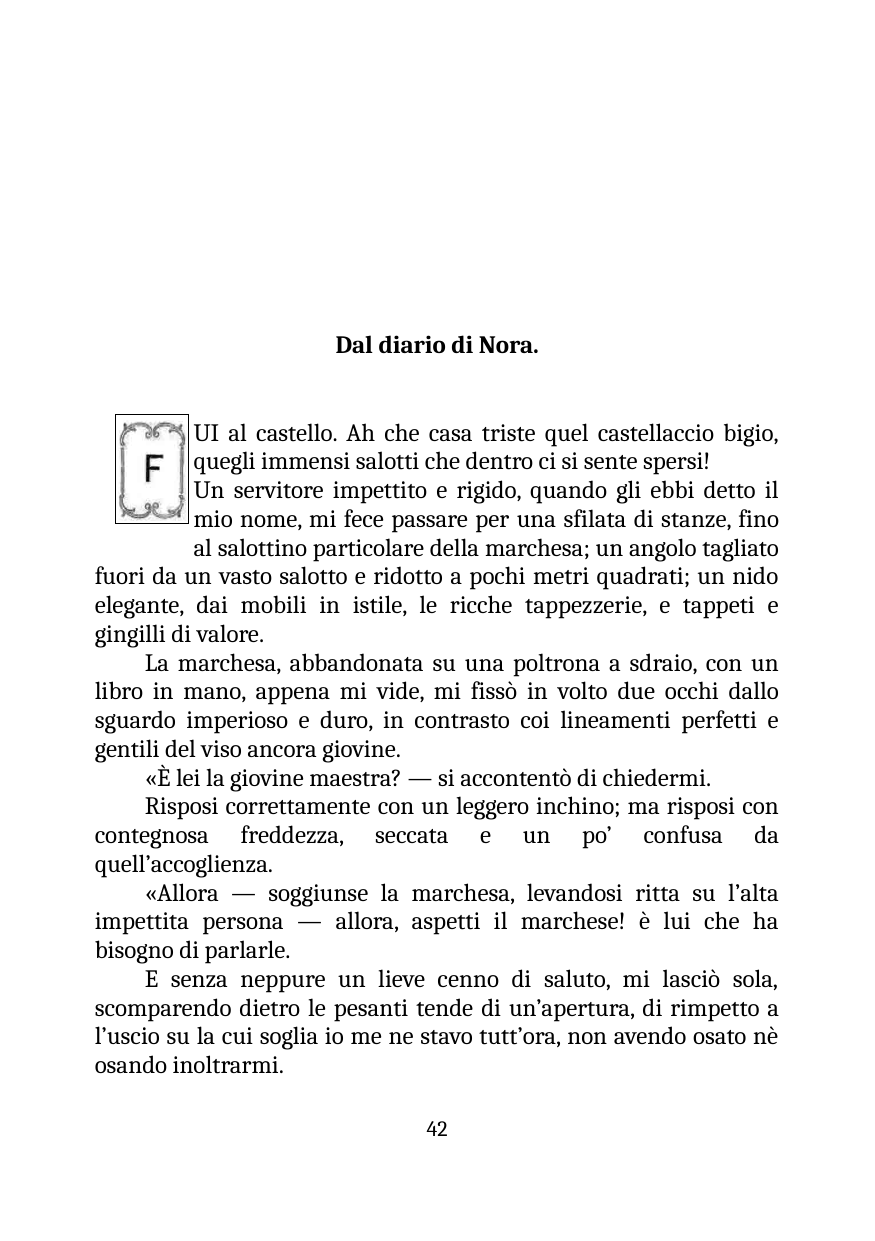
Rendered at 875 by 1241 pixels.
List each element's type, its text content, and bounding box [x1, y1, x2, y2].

text Risposi correttamente con un leggero inchino; ma risposi con contegnosa freddezza, seccata e un po’ confusa da quell’accoglienza. [94, 792, 779, 878]
text «È lei la giovine maestra? — si accontentò di chiedermi. [94, 763, 779, 792]
text Un servitore impettito e rigido, quando gli ebbi detto il mio nome, mi fece passare per una sfilata di stanze, fino al salottino particolare della marchesa; un angolo tagliato fuori da un vasto salotto e ridotto a pochi metri quadrati; un nido elegante, dai mobili in istile, le ricche tappezzerie, e tappeti e gingilli di valore. [94, 476, 779, 648]
picture [118, 420, 187, 521]
text UI al castello. Ah che casa triste quel castellaccio bigio, quegli immensi salotti che dentro ci si sente spersi! [189, 418, 779, 476]
text E senza neppure un lieve cenno di saluto, mi lasciò sola, scomparendo dietro le pesanti tende di un’apertura, di rimpetto a l’uscio su la cui soglia io me ne stavo tutt’ora, non avendo osato nè osando inoltrarmi. [94, 965, 779, 1080]
text «Allora — soggiunse la marchesa, levandosi ritta su l’alta impettita persona — allora, aspetti il marchese! è lui che ha bisogno di parlarle. [94, 878, 779, 965]
text La marchesa, abbandonata su una poltrona a sdraio, con un libro in mano, appena mi vide, mi fissò in volto due occhi dallo sguardo imperioso e duro, in contrasto coi lineamenti perfetti e gentili del viso ancora giovine. [94, 648, 779, 763]
text Dal diario di Nora. [94, 331, 779, 359]
text [116, 415, 188, 523]
